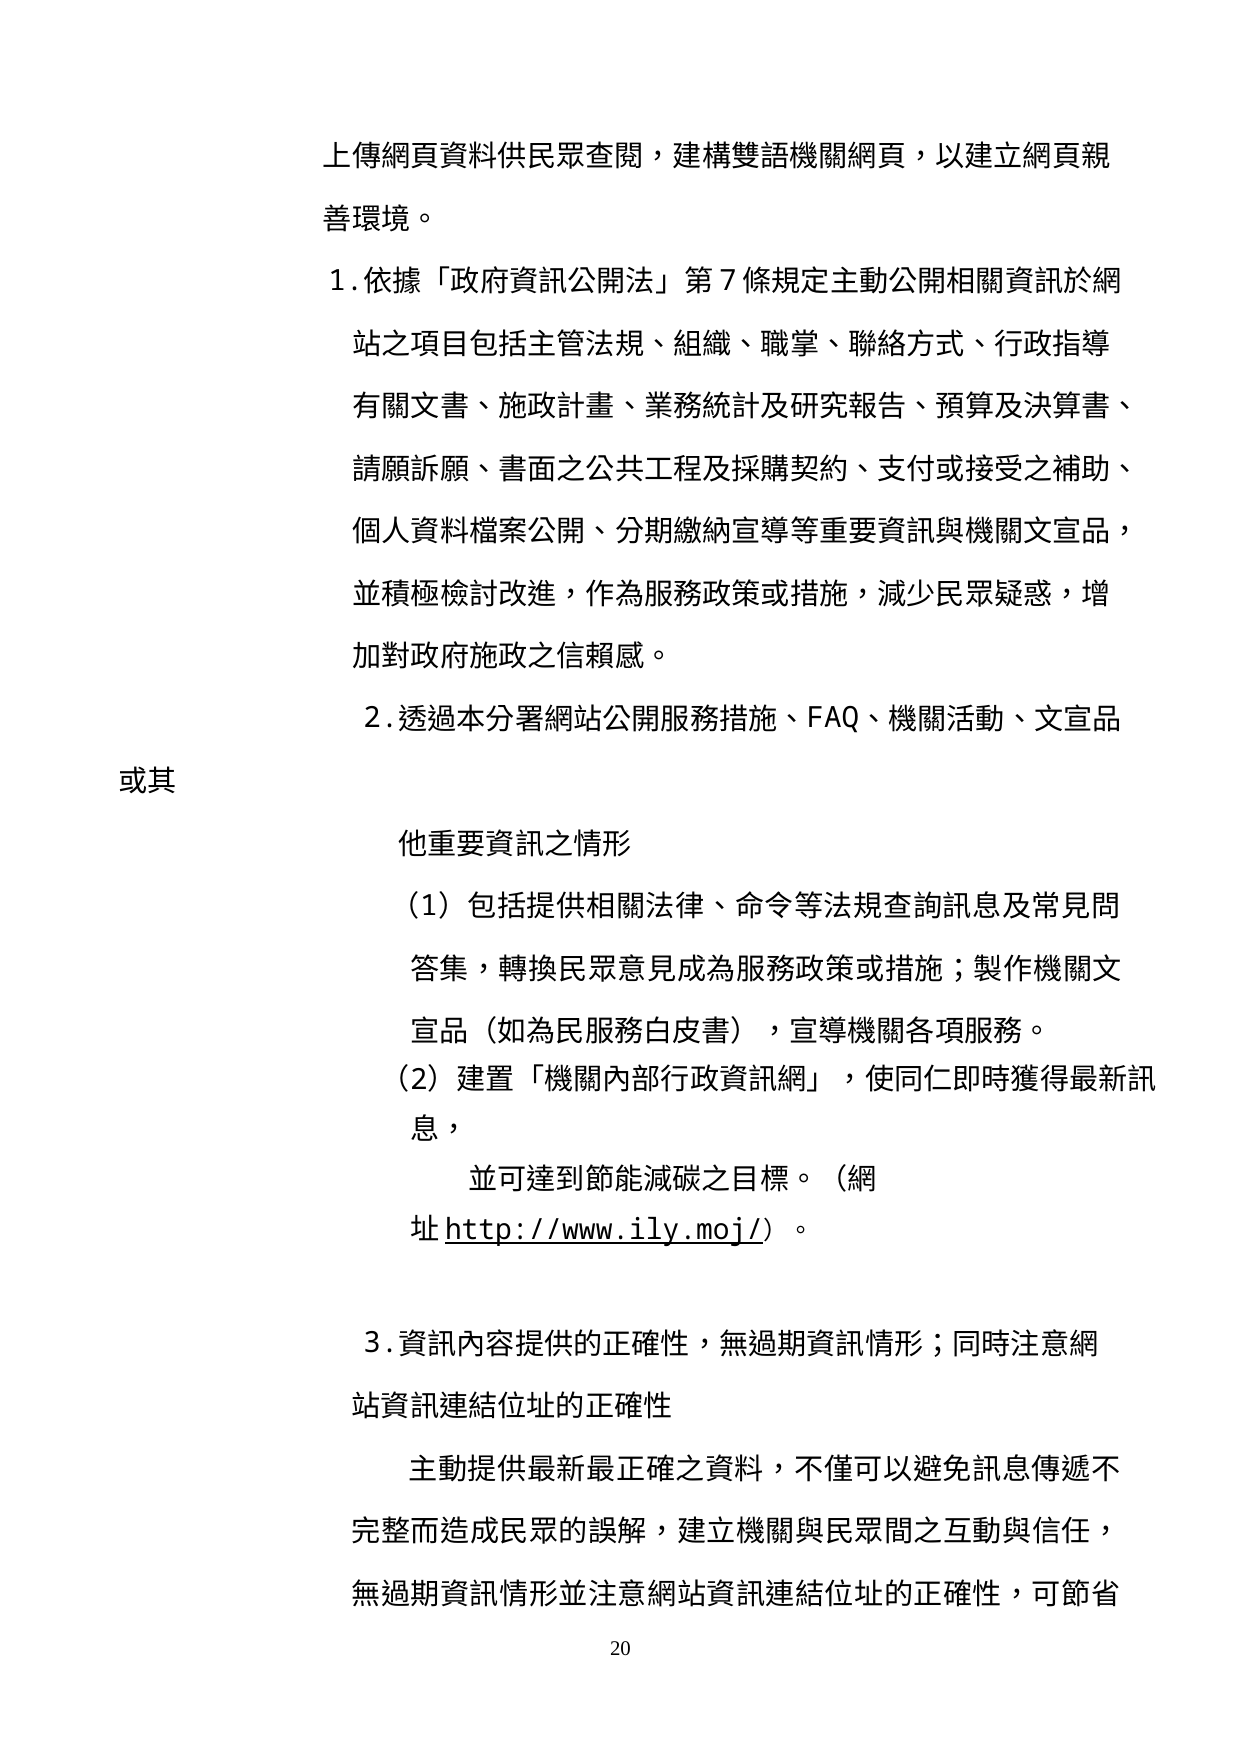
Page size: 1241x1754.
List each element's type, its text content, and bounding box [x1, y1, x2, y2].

text （1）包括提供相關法律、命令等法規查詢訊息及常見問答集，轉換民眾意見成為服務政策或措施；製作機關文宣品（如為民服務白皮書），宣導機關各項服務。 [118, 862, 1122, 1050]
text 2.透過本分署網站公開服務措施、FAQ、機關活動、文宣品或其 [118, 675, 1122, 800]
text 主動提供最新最正確之資料，不僅可以避免訊息傳遞不完整而造成民眾的誤解，建立機關與民眾間之互動與信任，無過期資訊情形並注意網站資訊連結位址的正確性，可節省 [118, 1425, 1122, 1612]
text 1.依據「政府資訊公開法」第7條規定主動公開相關資訊於網站之項目包括主管法規、組織、職掌、聯絡方式、行政指導有關文書、施政計畫、業務統計及研究報告、預算及決算書、請願訴願、書面之公共工程及採購契約、支付或接受之補助、個人資料檔案公開、分期繳納宣導等重要資訊與機關文宣品，並積極檢討改進，作為服務政策或措施，減少民眾疑惑，增加對政府施政之信賴感。 [293, 237, 1122, 675]
text 並可達到節能減碳之目標。（網址http://www.ily.moj/）。 [118, 1150, 1172, 1250]
text 3.資訊內容提供的正確性，無過期資訊情形；同時注意網站資訊連結位址的正確性 [118, 1300, 1122, 1425]
text 上傳網頁資料供民眾查閱，建構雙語機關網頁，以建立網頁親善環境。 [293, 112, 1122, 237]
text 他重要資訊之情形 [118, 800, 1122, 862]
text （2）建置「機關內部行政資訊網」，使同仁即時獲得最新訊息， [118, 1050, 1172, 1150]
